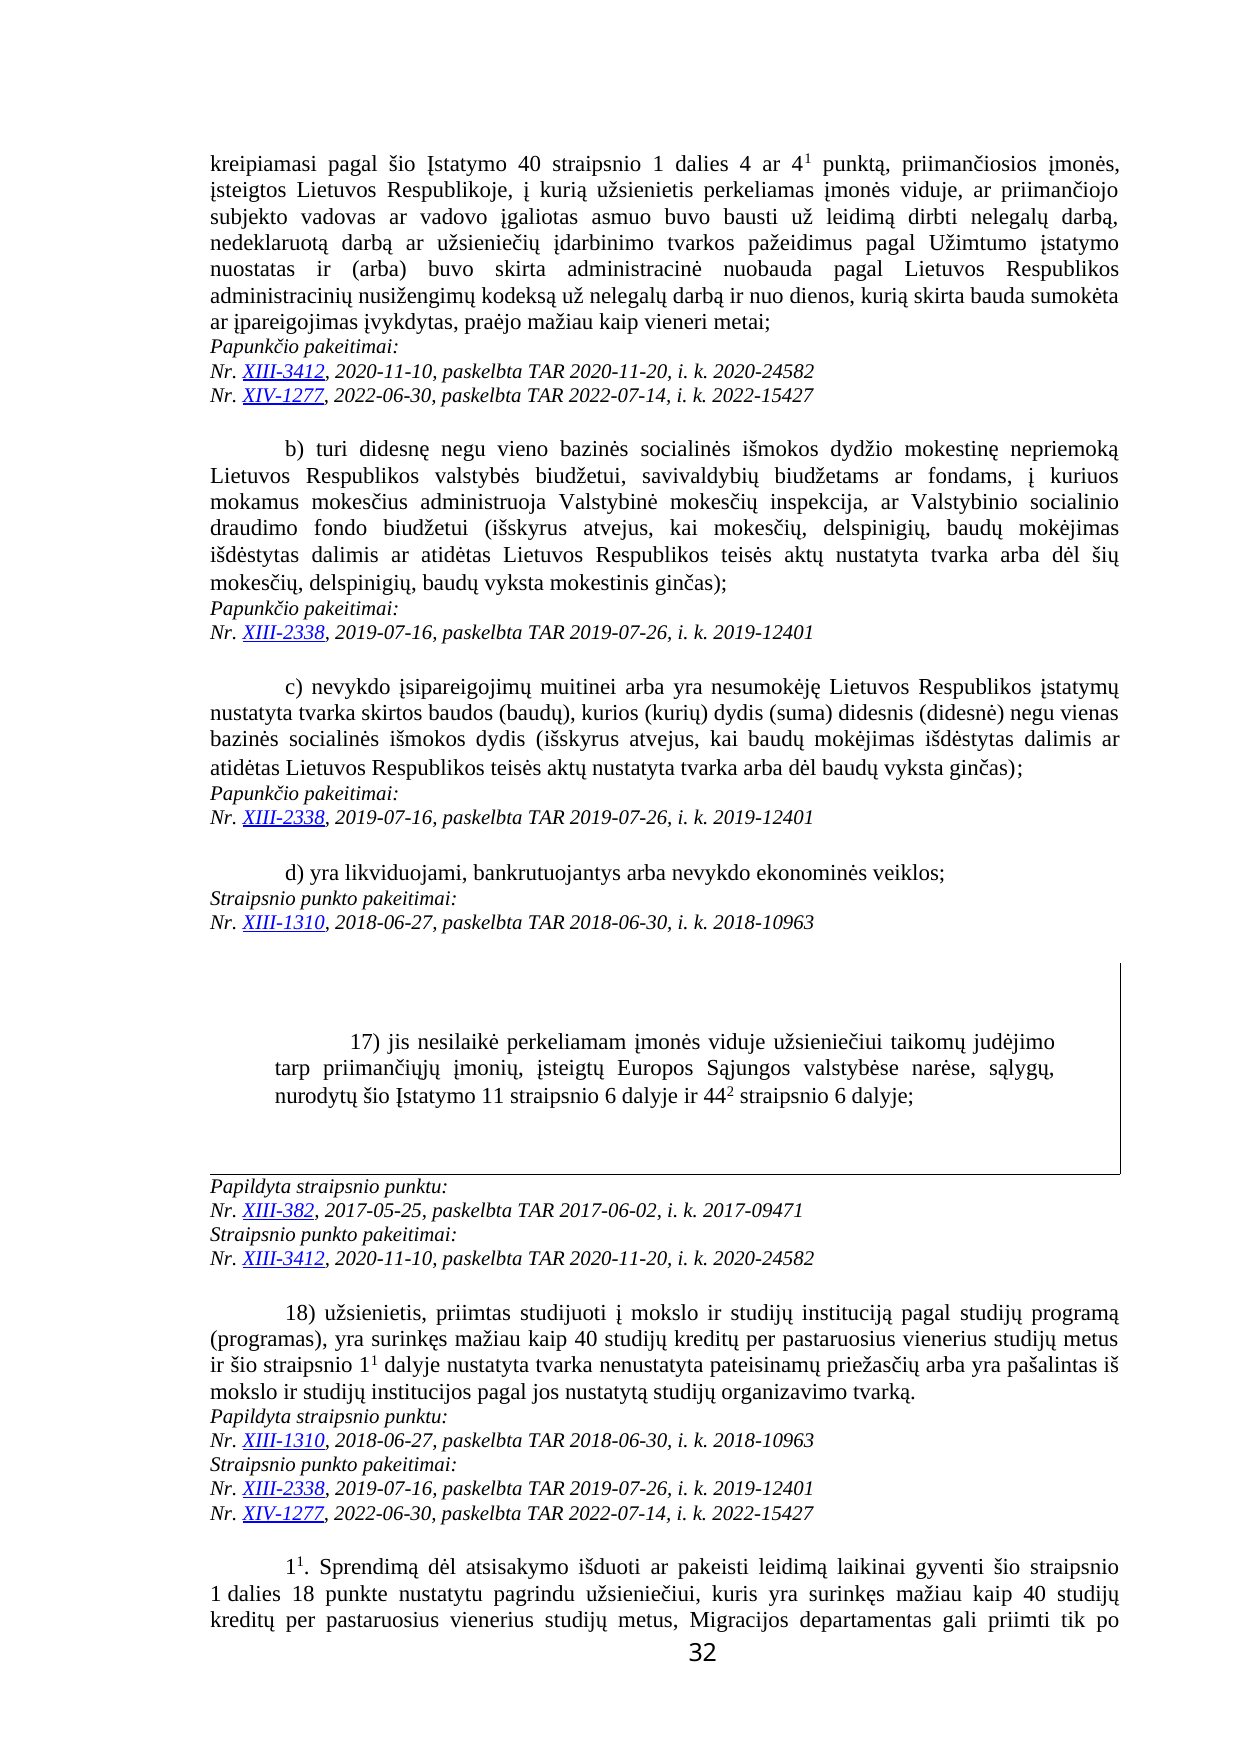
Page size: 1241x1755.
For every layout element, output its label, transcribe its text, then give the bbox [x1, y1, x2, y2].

text Nr. XIII-3412, 2020-11-10, paskelbta TAR 2020-11-20, i. k. 2020-24582 [210, 1246, 1120, 1270]
text Papunkčio pakeitimai: [210, 596, 1120, 620]
text Papunkčio pakeitimai: [210, 334, 1120, 358]
text d) yra likviduojami, bankrutuojantys arba nevykdo ekonominės veiklos; [210, 857, 1120, 886]
text Nr. XIII-3412, 2020-11-10, paskelbta TAR 2020-11-20, i. k. 2020-24582 [210, 358, 1120, 383]
text 11. Sprendimą dėl atsisakymo išduoti ar pakeisti leidimą laikinai gyventi šio straipsnio 1 dalies 18 punkte nustatytu pagrindu užsieniečiui, kuris yra surinkęs mažiau kaip 40 studijų kreditų per pastaruosius vienerius studijų metus, Migracijos departamentas gali priimti tik po [210, 1553, 1120, 1632]
text Nr. XIII-382, 2017-05-25, paskelbta TAR 2017-06-02, i. k. 2017-09471 [210, 1198, 1120, 1222]
text Nr. XIII-2338, 2019-07-16, paskelbta TAR 2019-07-26, i. k. 2019-12401 [210, 620, 1120, 644]
text Nr. XIII-1310, 2018-06-27, paskelbta TAR 2018-06-30, i. k. 2018-10963 [210, 1428, 1120, 1452]
text Papildyta straipsnio punktu: [210, 1174, 1120, 1198]
text 17) jis nesilaikė perkeliamam įmonės viduje užsieniečiui taikomų judėjimo tarp priimančiųjų įmonių, įsteigtų Europos Sąjungos valstybėse narėse, sąlygų, nurodytų šio Įstatymo 11 straipsnio 6 dalyje ir 442 straipsnio 6 dalyje; [210, 963, 1120, 1174]
text Papunkčio pakeitimai: [210, 781, 1120, 805]
text Nr. XIV-1277, 2022-06-30, paskelbta TAR 2022-07-14, i. k. 2022-15427 [210, 383, 1120, 407]
text Nr. XIII-2338, 2019-07-16, paskelbta TAR 2019-07-26, i. k. 2019-12401 [210, 1476, 1120, 1500]
text Nr. XIII-2338, 2019-07-16, paskelbta TAR 2019-07-26, i. k. 2019-12401 [210, 805, 1120, 829]
text Nr. XIV-1277, 2022-06-30, paskelbta TAR 2022-07-14, i. k. 2022-15427 [210, 1500, 1120, 1524]
text Straipsnio punkto pakeitimai: [210, 886, 1120, 910]
text b) turi didesnę negu vieno bazinės socialinės išmokos dydžio mokestinę nepriemoką Lietuvos Respublikos valstybės biudžetui, savivaldybių biudžetams ar fondams, į kuriuos mokamus mokesčius administruoja Valstybinė mokesčių inspekcija, ar Valstybinio socialinio draudimo fondo biudžetui (išskyrus atvejus, kai mokesčių, delspinigių, baudų mokėjimas išdėstytas dalimis ar atidėtas Lietuvos Respublikos teisės aktų nustatyta tvarka arba dėl šių mokesčių, delspinigių, baudų vyksta mokestinis ginčas); [210, 435, 1120, 596]
text Nr. XIII-1310, 2018-06-27, paskelbta TAR 2018-06-30, i. k. 2018-10963 [210, 910, 1120, 934]
text Straipsnio punkto pakeitimai: [210, 1222, 1120, 1246]
text c) nevykdo įsipareigojimų muitinei arba yra nesumokėję Lietuvos Respublikos įstatymų nustatyta tvarka skirtos baudos (baudų), kurios (kurių) dydis (suma) didesnis (didesnė) negu vienas bazinės socialinės išmokos dydis (išskyrus atvejus, kai baudų mokėjimas išdėstytas dalimis ar atidėtas Lietuvos Respublikos teisės aktų nustatyta tvarka arba dėl baudų vyksta ginčas); [210, 673, 1120, 781]
text Papildyta straipsnio punktu: [210, 1404, 1120, 1428]
text kreipiamasi pagal šio Įstatymo 40 straipsnio 1 dalies 4 ar 41 punktą, priimančiosios įmonės, įsteigtos Lietuvos Respublikoje, į kurią užsienietis perkeliamas įmonės viduje, ar priimančiojo subjekto vadovas ar vadovo įgaliotas asmuo buvo bausti už leidimą dirbti nelegalų darbą, nedeklaruotą darbą ar užsieniečių įdarbinimo tvarkos pažeidimus pagal Užimtumo įstatymo nuostatas ir (arba) buvo skirta administracinė nuobauda pagal Lietuvos Respublikos administracinių nusižengimų kodeksą už nelegalų darbą ir nuo dienos, kurią skirta bauda sumokėta ar įpareigojimas įvykdytas, praėjo mažiau kaip vieneri metai; [210, 150, 1120, 334]
text Straipsnio punkto pakeitimai: [210, 1452, 1120, 1476]
text 18) užsienietis, priimtas studijuoti į mokslo ir studijų instituciją pagal studijų programą (programas), yra surinkęs mažiau kaip 40 studijų kreditų per pastaruosius vienerius studijų metus ir šio straipsnio 11 dalyje nustatyta tvarka nenustatyta pateisinamų priežasčių arba yra pašalintas iš mokslo ir studijų institucijos pagal jos nustatytą studijų organizavimo tvarką. [210, 1299, 1120, 1404]
